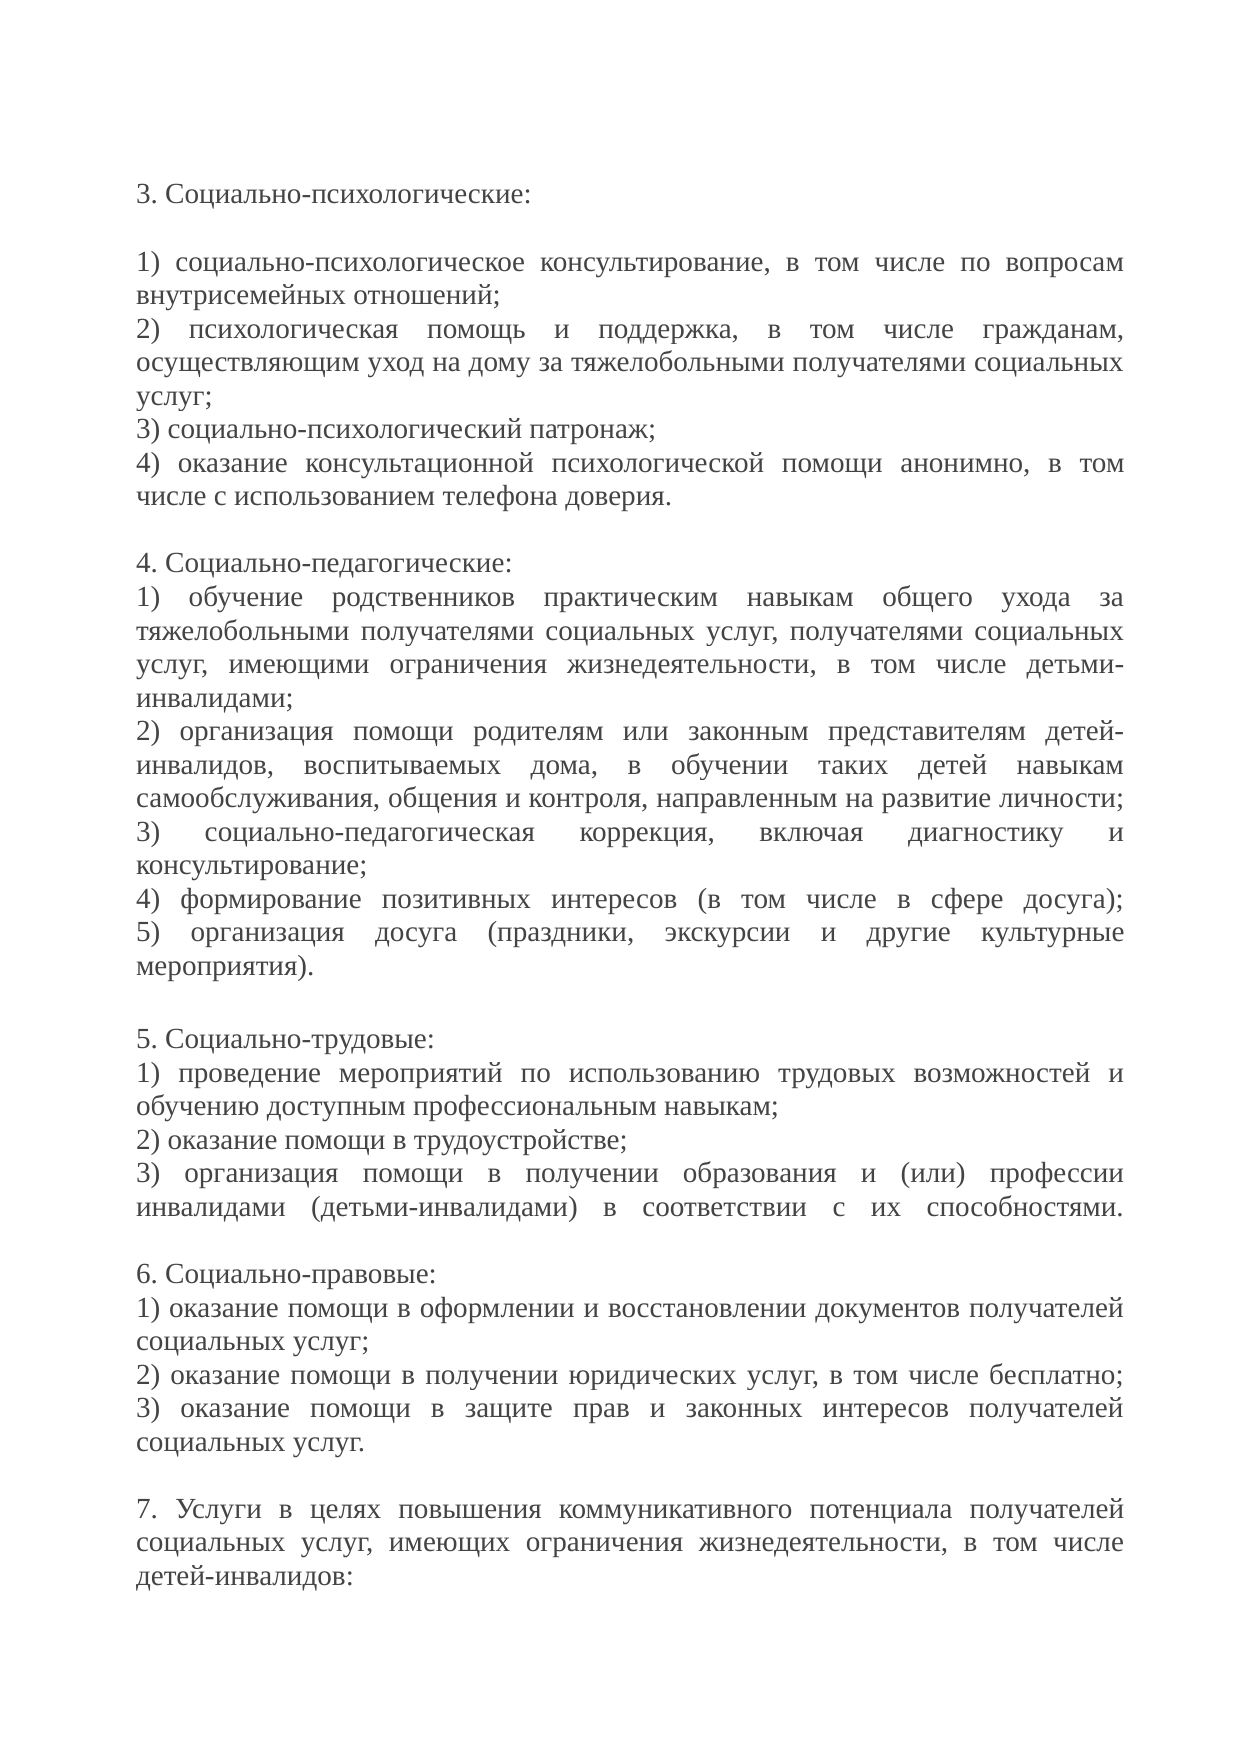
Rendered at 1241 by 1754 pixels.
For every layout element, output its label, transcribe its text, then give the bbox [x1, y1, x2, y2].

text 1) социально-психологическое консультирование, в том числе по вопросам внутрисемейных отношений; [136, 244, 1125, 311]
text 1) обучение родственников практическим навыкам общего ухода за тяжелобольными получателями социальных услуг, получателями социальных услуг, имеющими ограничения жизнедеятельности, в том числе детьми-инвалидами; 2) организация помощи родителям или законным представителям детей-инвалидов, воспитываемых дома, в обучении таких детей навыкам самообслуживания, общения и контроля, направленным на развитие личности; 3) социально-педагогическая коррекция, включая диагностику и консультирование; 4) формирование позитивных интересов (в том числе в сфере досуга); 5) организация досуга (праздники, экскурсии и другие культурные мероприятия). [136, 579, 1125, 1021]
text 2) психологическая помощь и поддержка, в том числе гражданам, осуществляющим уход на дому за тяжелобольными получателями социальных услуг; 3) социально-психологический патронаж; [136, 311, 1125, 445]
text 4. Социально-педагогические: [136, 512, 1125, 579]
text 3. Социально-психологические: [136, 177, 1125, 210]
text 2) оказание помощи в трудоустройстве; [136, 1122, 1125, 1156]
text 3) организация помощи в получении образования и (или) профессии инвалидами (детьми-инвалидами) в соответствии с их способностями. 6. Социально-правовые: [136, 1156, 1125, 1290]
text 1) оказание помощи в оформлении и восстановлении документов получателей социальных услуг; [136, 1290, 1125, 1357]
text 5. Социально-трудовые: [136, 1021, 1125, 1055]
text 1) проведение мероприятий по использованию трудовых возможностей и обучению доступным профессиональным навыкам; [136, 1055, 1125, 1122]
text 7. Услуги в целях повышения коммуникативного потенциала получателей социальных услуг, имеющих ограничения жизнедеятельности, в том числе детей-инвалидов: [136, 1491, 1125, 1592]
text 4) оказание консультационной психологической помощи анонимно, в том числе с использованием телефона доверия. [136, 445, 1125, 512]
text 2) оказание помощи в получении юридических услуг, в том числе бесплатно; 3) оказание помощи в защите прав и законных интересов получателей социальных услуг. [136, 1357, 1125, 1457]
